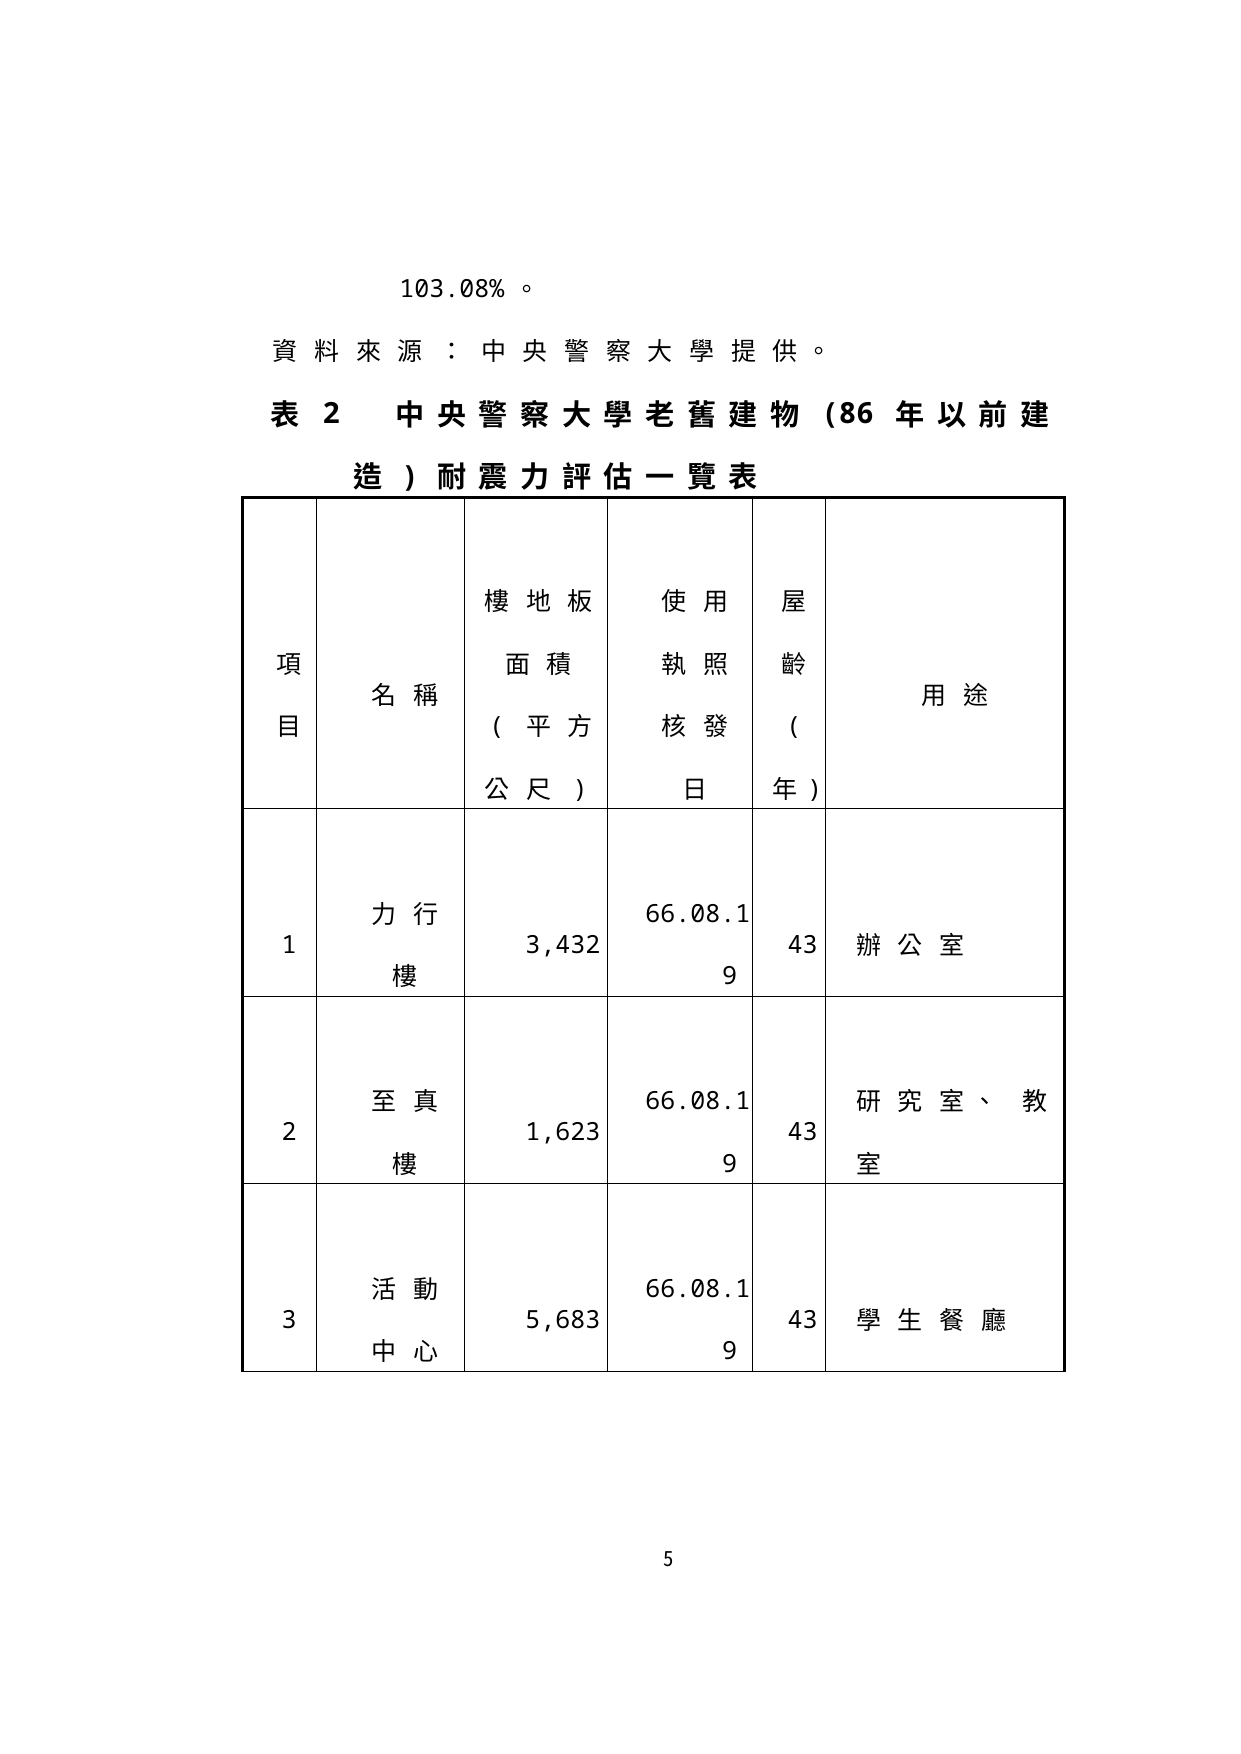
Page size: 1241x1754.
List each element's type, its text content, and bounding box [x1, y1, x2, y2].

table_cell 1,623 [465, 997, 607, 1183]
table_cell 研究室、教室 [826, 997, 1063, 1183]
table_header 使用執照核發日 [608, 499, 752, 808]
table_cell 43 [753, 809, 825, 996]
table_cell 1 [244, 809, 316, 996]
table_cell 66.08.19 [608, 997, 752, 1183]
table_header 用途 [826, 499, 1063, 808]
table_header 樓地板面積 (平方公尺) [465, 499, 607, 808]
table_header 名稱 [317, 499, 464, 808]
table_cell 43 [753, 1184, 825, 1371]
text 103.08%。 [363, 246, 1056, 308]
table_cell 活動中心 [317, 1184, 464, 1371]
table_cell 力行樓 [317, 809, 464, 996]
table_cell 5,683 [465, 1184, 607, 1371]
table_cell 學生餐廳 [826, 1184, 1063, 1371]
table_cell 3,432 [465, 809, 607, 996]
table_cell 至真樓 [317, 997, 464, 1183]
table_cell 66.08.19 [608, 1184, 752, 1371]
table_cell 3 [244, 1184, 316, 1371]
table_header 項目 [244, 499, 316, 808]
table_cell 2 [244, 997, 316, 1183]
table_cell 辦公室 [826, 809, 1063, 996]
table_cell 66.08.19 [608, 809, 752, 996]
table_header 屋齡 (年) [753, 499, 825, 808]
text 資料來源：中央警察大學提供。 [181, 308, 1056, 371]
text 表2 中央警察大學老舊建物(86年以前建造)耐震力評估一覽表 [240, 371, 1056, 496]
table_cell 43 [753, 997, 825, 1183]
